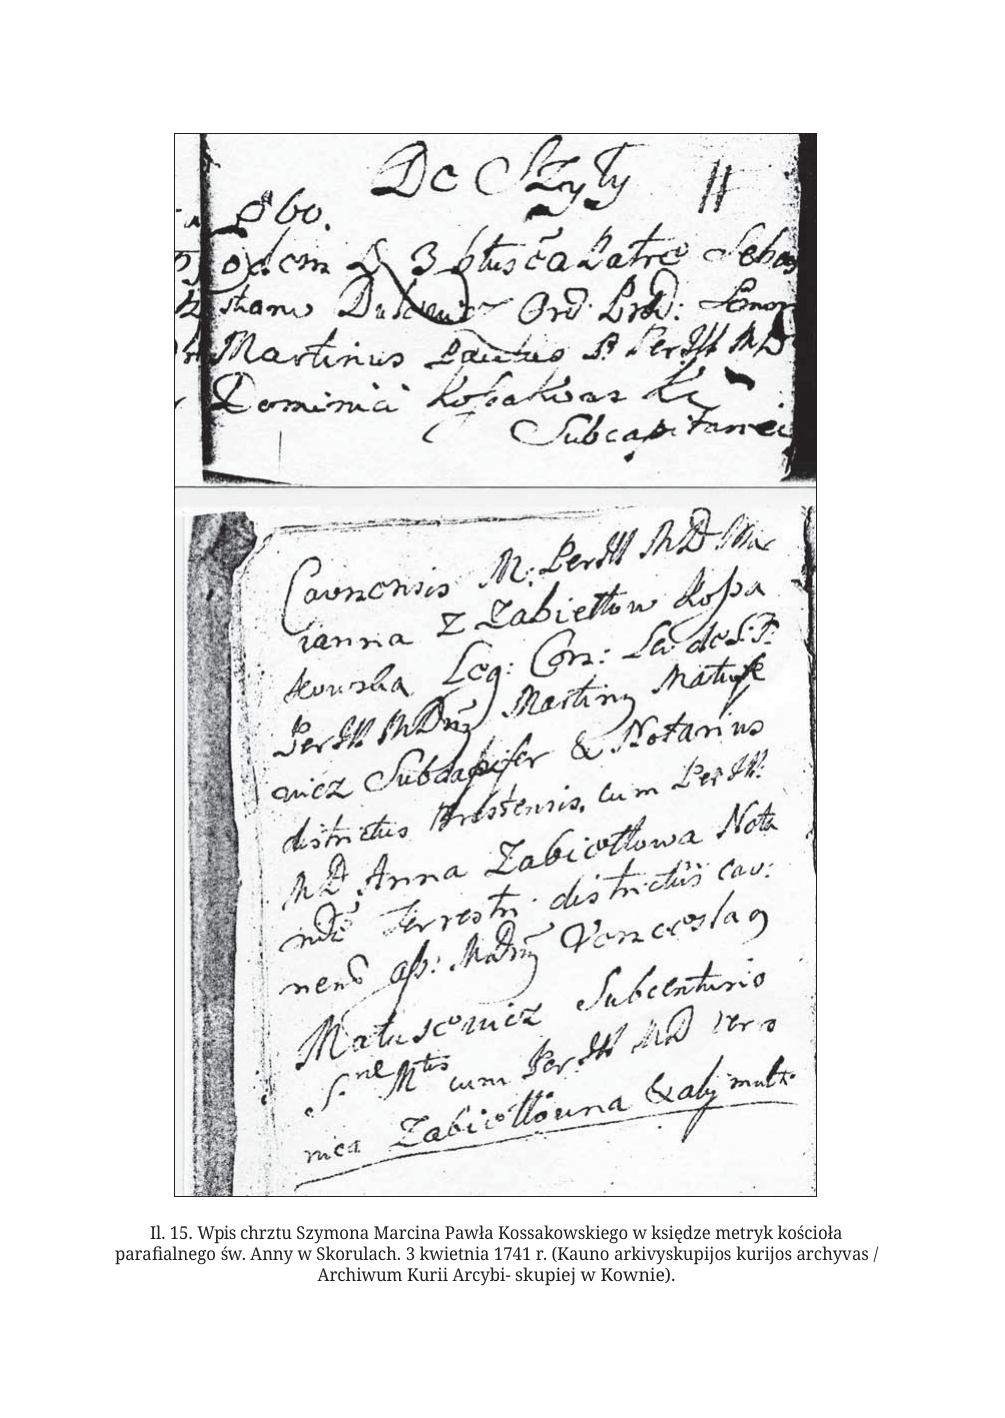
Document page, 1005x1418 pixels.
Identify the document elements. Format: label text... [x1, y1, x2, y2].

text Il. 15. Wpis chrztu Szymona Marcina Pawła Kossakowskiego w księdze metryk kościoła parafialnego św. Anny w Skorulach. 3 kwietnia 1741 r. (Kauno arkivyskupijos kurijos archyvas / Archiwum Kurii Arcybi- skupiej w Kownie). [112, 1223, 881, 1287]
